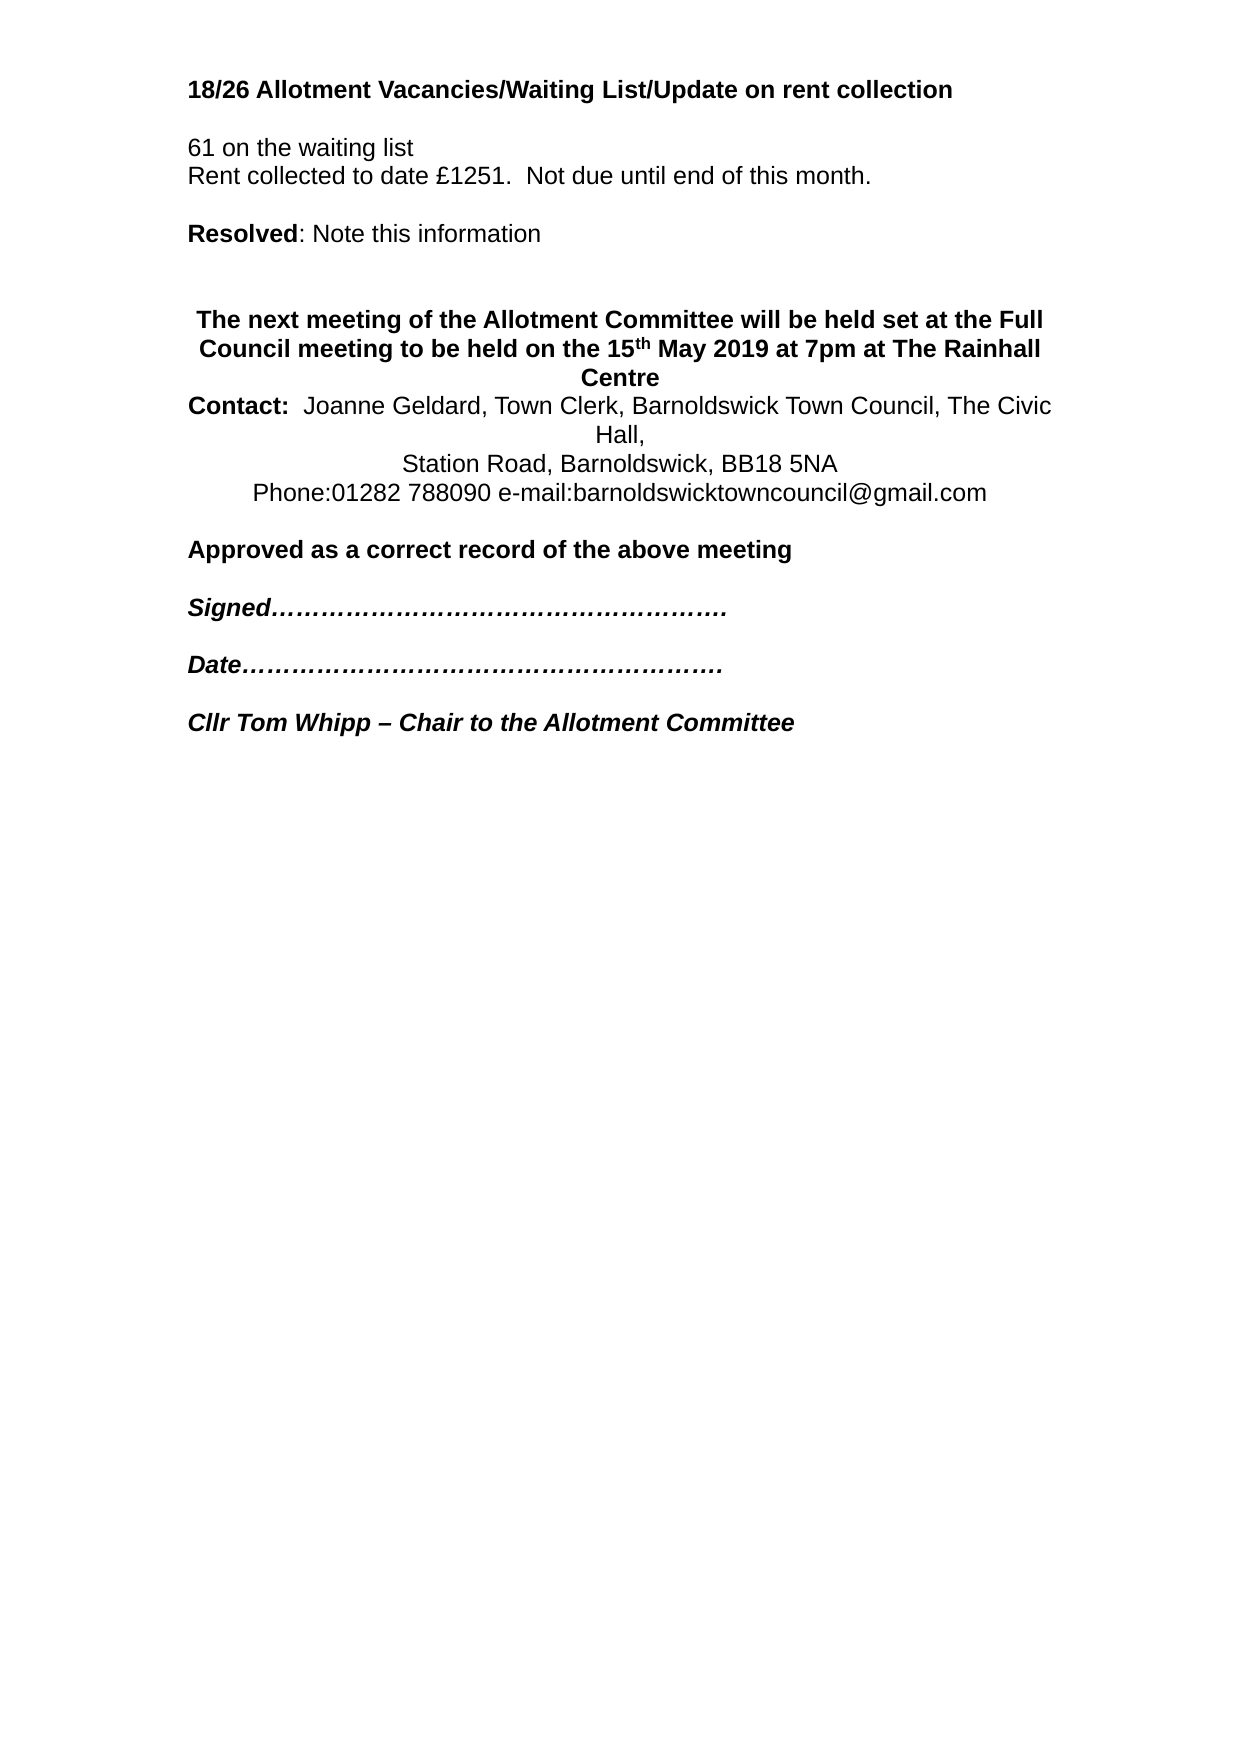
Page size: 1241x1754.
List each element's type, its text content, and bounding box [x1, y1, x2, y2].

text Station Road, Barnoldswick, BB18 5NA [187, 449, 1053, 477]
text Signed………………………………………………. [187, 592, 1053, 621]
text 18/26 Allotment Vacancies/Waiting List/Update on rent collection [187, 75, 1053, 104]
text The next meeting of the Allotment Committee will be held set at the Full Council meeting to be held on the 15th May 2019 at 7pm at The Rainhall Centre [187, 305, 1053, 391]
text Cllr Tom Whipp – Chair to the Allotment Committee [187, 707, 1053, 736]
text Approved as a correct record of the above meeting [187, 535, 1053, 564]
text Contact: Joanne Geldard, Town Clerk, Barnoldswick Town Council, The Civic Hall, [187, 391, 1053, 449]
text Resolved: Note this information [187, 190, 1053, 247]
text Phone:01282 788090 e-mail:barnoldswicktowncouncil@gmail.com [187, 477, 1053, 506]
text Date…………………………………………………. [187, 650, 1053, 679]
text Rent collected to date £1251. Not due until end of this month. [187, 161, 1053, 190]
text 61 on the waiting list [187, 132, 1053, 161]
